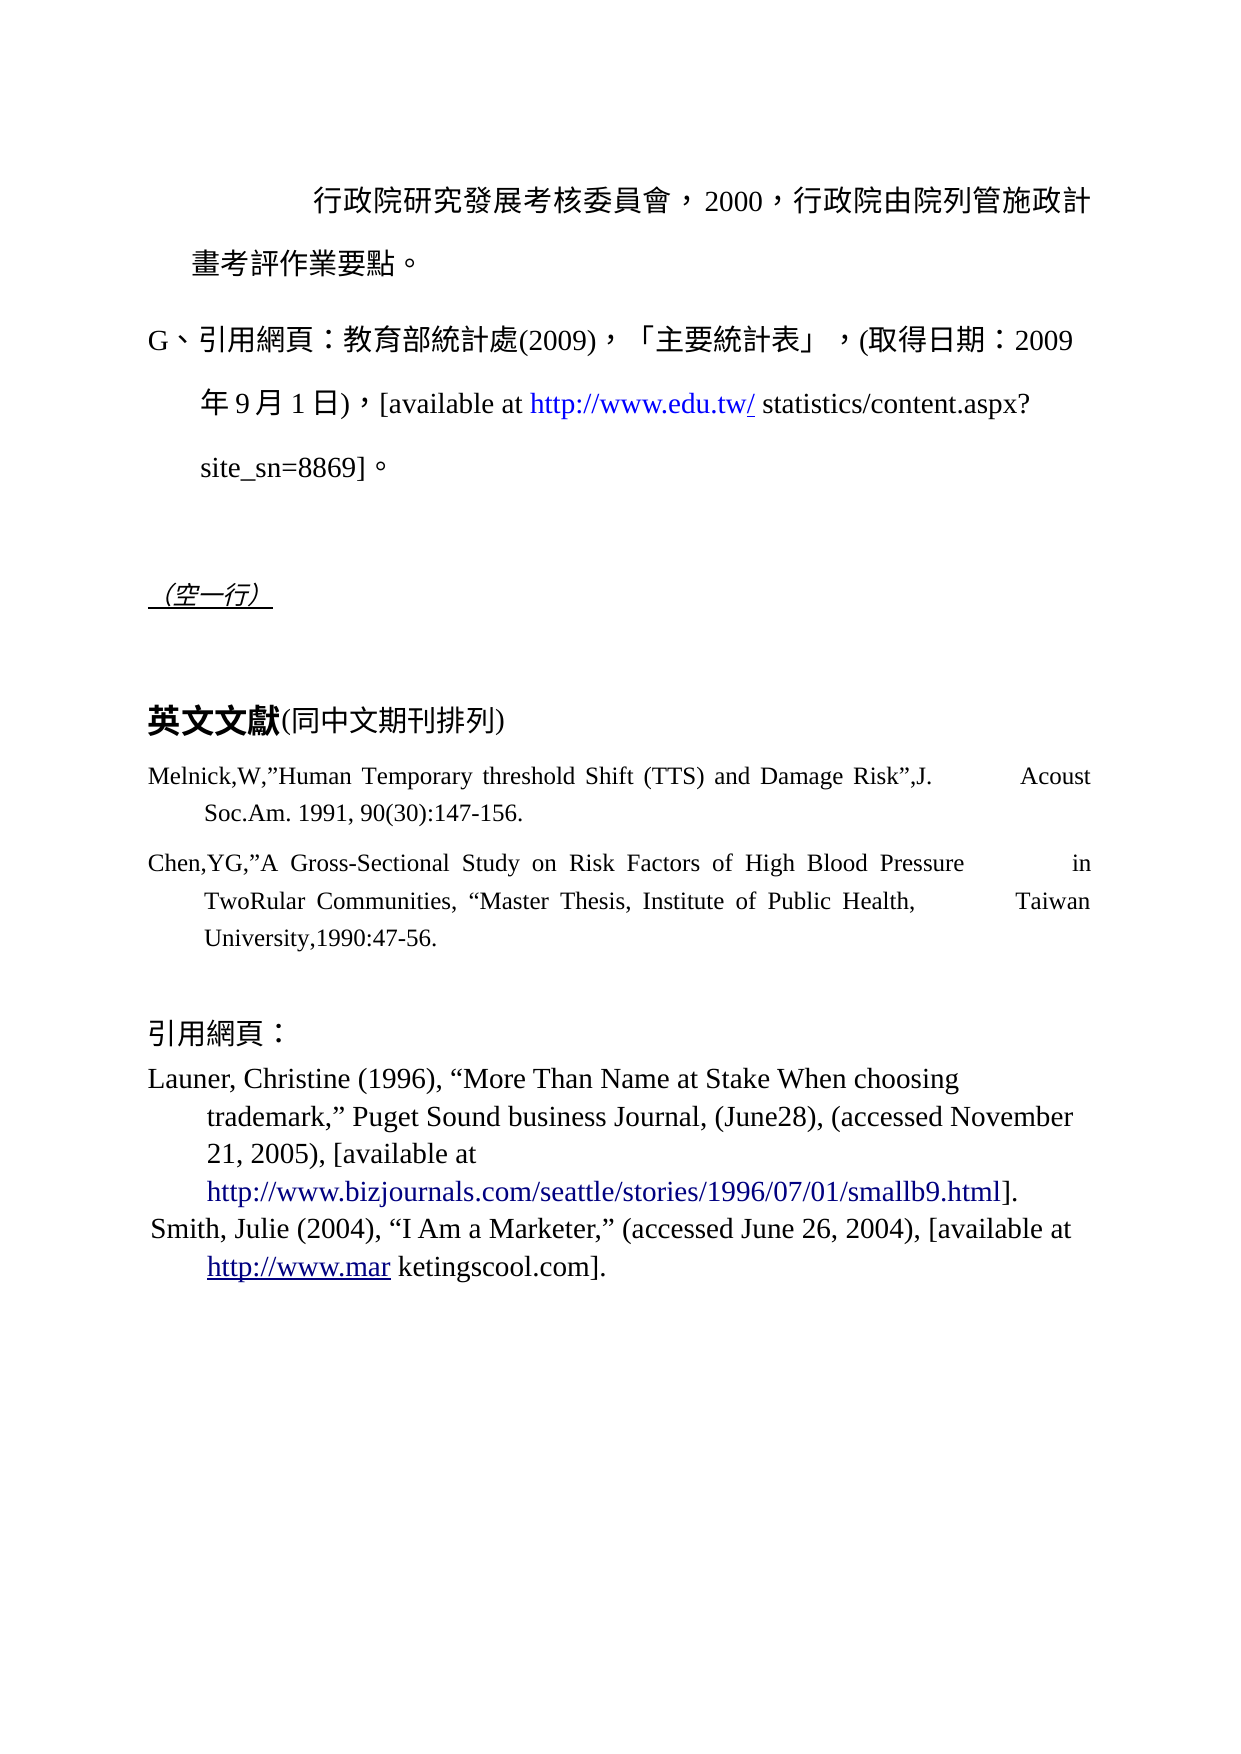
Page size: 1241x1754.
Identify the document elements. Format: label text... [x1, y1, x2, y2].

text Launer, Christine (1996), “More Than Name at Stake When choosing trademark,” Puget Sound business Journal, (June28), (accessed November 21, 2005), [available at http://www.bizjournals.com/seattle/stories/1996/07/01/smallb9.html]. [147, 1057, 1092, 1207]
text G、引用網頁：教育部統計處(2009)，「主要統計表」，(取得日期：2009年9月1日)，[available at http://www.edu.tw/ statistics/content.aspx?site_sn=8869]。 [148, 317, 1092, 486]
text Melnick,W,”Human Temporary threshold Shift (TTS) and Damage Risk”,J. Acoust Soc.Am. 1991, 90(30):147-156. [148, 752, 1092, 827]
text Chen,YG,”A Gross-Sectional Study on Risk Factors of High Blood Pressure in TwoRular Communities, “Master Thesis, Institute of Public Health, Taiwan University,1990:47-56. [148, 840, 1092, 952]
text 英文文獻(同中文期刊排列) [148, 677, 1092, 740]
text F、政府出版品：依出版單位、出版年、出版品名稱順序撰寫。範例如下： 行政院研究發展考核委員會，2000，行政院由院列管施政計畫考評作業要點。 [148, 177, 1092, 283]
text Smith, Julie (2004), “I Am a Marketer,” (accessed June 26, 2004), [available at http://www.mar ketingscool.com]. [150, 1207, 1092, 1282]
text （空一行） [148, 552, 1092, 615]
text 引用網頁： [148, 990, 1092, 1052]
